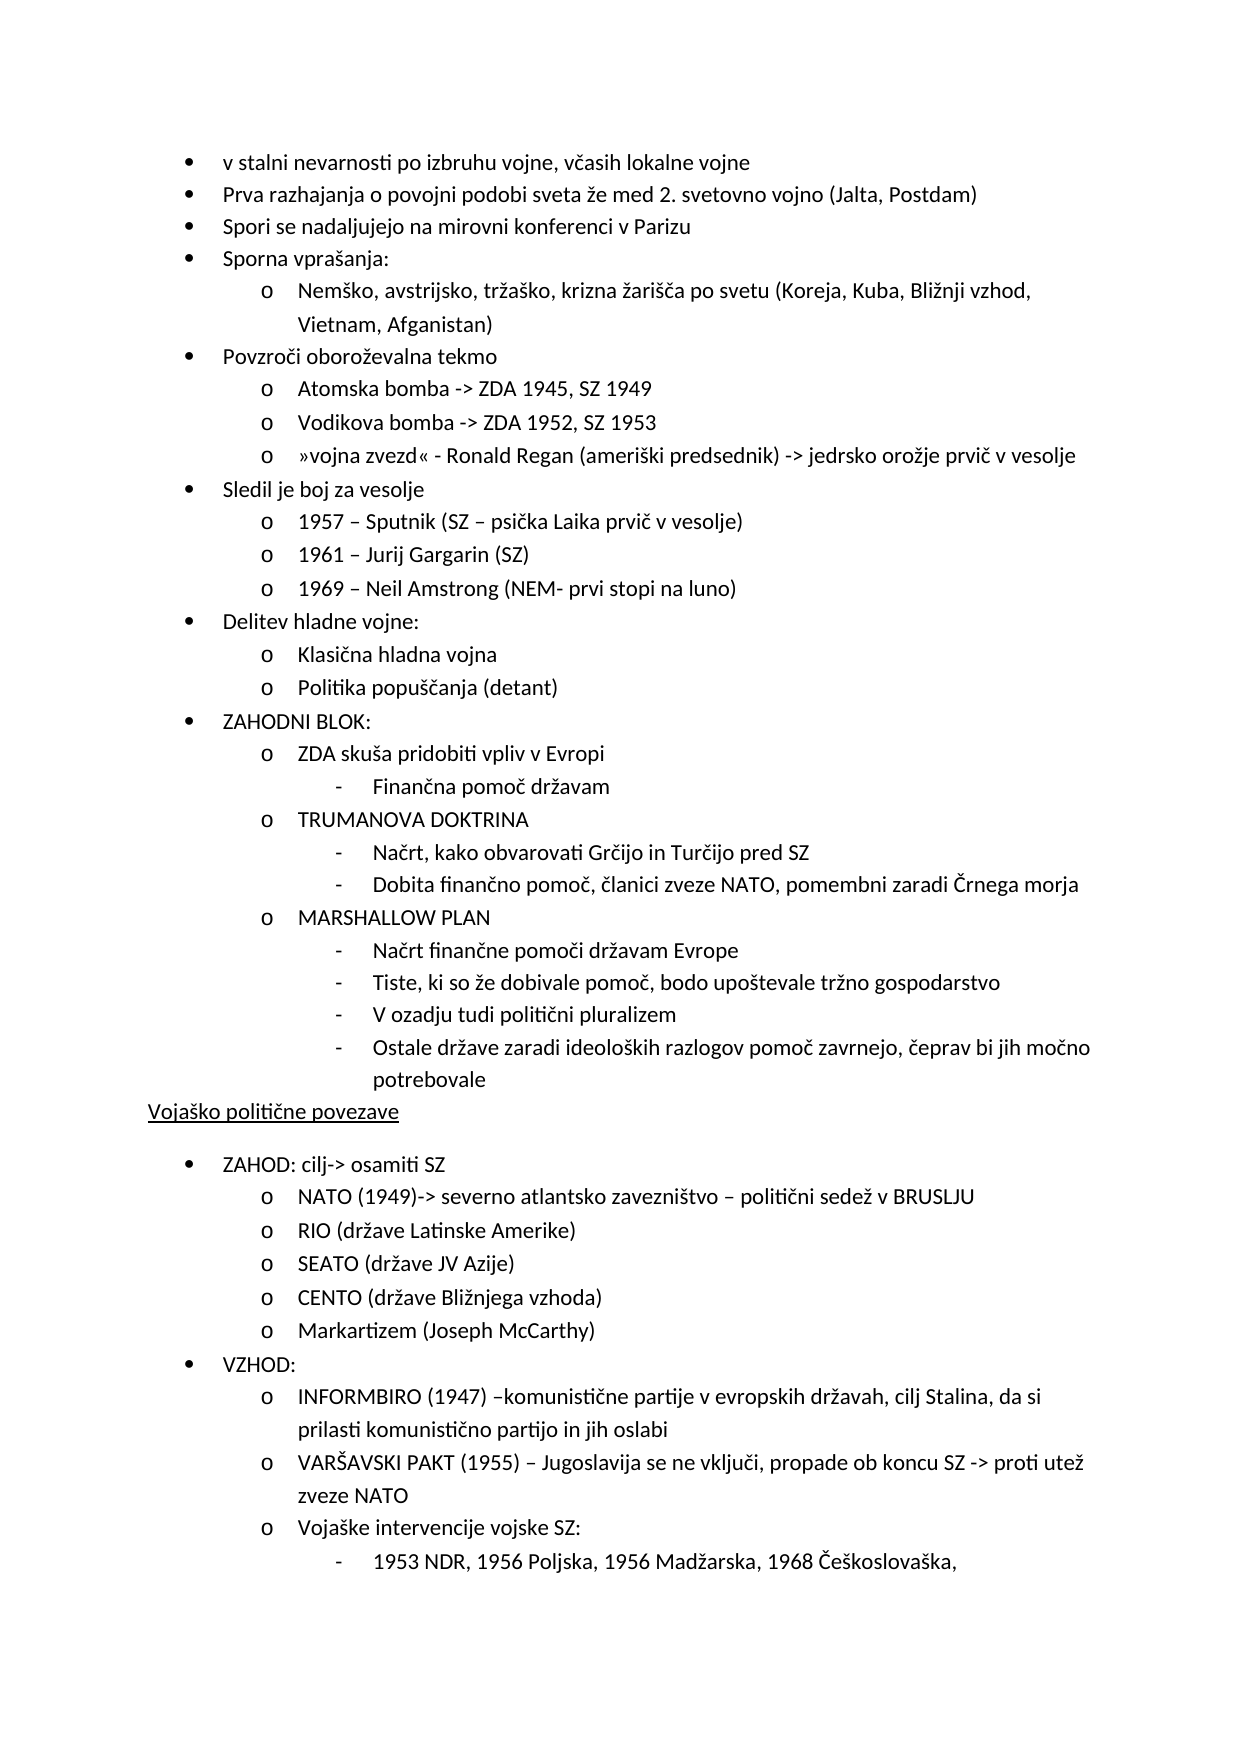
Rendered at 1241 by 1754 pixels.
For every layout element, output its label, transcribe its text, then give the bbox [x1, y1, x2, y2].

list 1957 – Sputnik (SZ – psička Laika prvič v vesolje) [260, 507, 1093, 536]
list Načrt, kako obvarovati Grčijo in Turčijo pred SZ [335, 838, 1093, 866]
list Vodikova bomba -> ZDA 1952, SZ 1953 [260, 408, 1093, 437]
list 1969 – Neil Amstrong (NEM- prvi stopi na luno) [260, 574, 1093, 603]
list Markartizem (Joseph McCarthy) [260, 1316, 1093, 1346]
list ZDA skuša pridobiti vpliv v Evropi [260, 739, 1093, 768]
list CENTO (države Bližnjega vzhoda) [260, 1283, 1093, 1312]
list MARSHALLOW PLAN [260, 903, 1093, 932]
list VARŠAVSKI PAKT (1955) – Jugoslavija se ne vključi, propade ob koncu SZ -> proti utež zveze NATO [260, 1448, 1093, 1509]
list Politika popuščanja (detant) [260, 673, 1093, 702]
list Povzroči oboroževalna tekmo [185, 342, 1093, 370]
list RIO (države Latinske Amerike) [260, 1216, 1093, 1245]
list Klasična hladna vojna [260, 640, 1093, 669]
list v stalni nevarnosti po izbruhu vojne, včasih lokalne vojne [185, 148, 1093, 176]
list Spori se nadaljujejo na mirovni konferenci v Parizu [185, 212, 1093, 240]
list SEATO (države JV Azije) [260, 1249, 1093, 1278]
list Ostale države zaradi ideoloških razlogov pomoč zavrnejo, čeprav bi jih močno potrebovale [335, 1033, 1093, 1093]
list Prva razhajanja o povojni podobi sveta že med 2. svetovno vojno (Jalta, Postdam) [185, 180, 1093, 208]
text Vojaško politične povezave [148, 1097, 1093, 1125]
list Načrt finančne pomoči državam Evrope [335, 936, 1093, 964]
list Finančna pomoč državam [335, 772, 1093, 801]
list NATO (1949)-> severno atlantsko zavezništvo – politični sedež v BRUSLJU [260, 1182, 1093, 1211]
list »vojna zvezd« - Ronald Regan (ameriški predsednik) -> jedrsko orožje prvič v vesolje [260, 441, 1093, 470]
list Sledil je boj za vesolje [185, 475, 1093, 503]
list TRUMANOVA DOKTRINA [260, 805, 1093, 834]
list INFORMBIRO (1947) –komunistične partije v evropskih državah, cilj Stalina, da si prilasti komunistično partijo in jih oslabi [260, 1382, 1093, 1443]
list V ozadju tudi politični pluralizem [335, 1001, 1093, 1028]
list 1961 – Jurij Gargarin (SZ) [260, 540, 1093, 569]
list Delitev hladne vojne: [185, 607, 1093, 636]
list Atomska bomba -> ZDA 1945, SZ 1949 [260, 374, 1093, 403]
list ZAHODNI BLOK: [185, 707, 1093, 735]
list 1953 NDR, 1956 Poljska, 1956 Madžarska, 1968 Češkoslovaška, [335, 1547, 1093, 1575]
list Tiste, ki so že dobivale pomoč, bodo upoštevale tržno gospodarstvo [335, 968, 1093, 996]
list Dobita finančno pomoč, članici zveze NATO, pomembni zaradi Črnega morja [335, 870, 1093, 898]
list ZAHOD: cilj-> osamiti SZ [185, 1150, 1093, 1178]
list Nemško, avstrijsko, tržaško, krizna žarišča po svetu (Koreja, Kuba, Bližnji vzhod, Vietnam, Afganistan) [260, 276, 1093, 338]
list VZHOD: [185, 1350, 1093, 1378]
list Vojaške intervencije vojske SZ: [260, 1513, 1093, 1542]
list Sporna vprašanja: [185, 244, 1093, 272]
